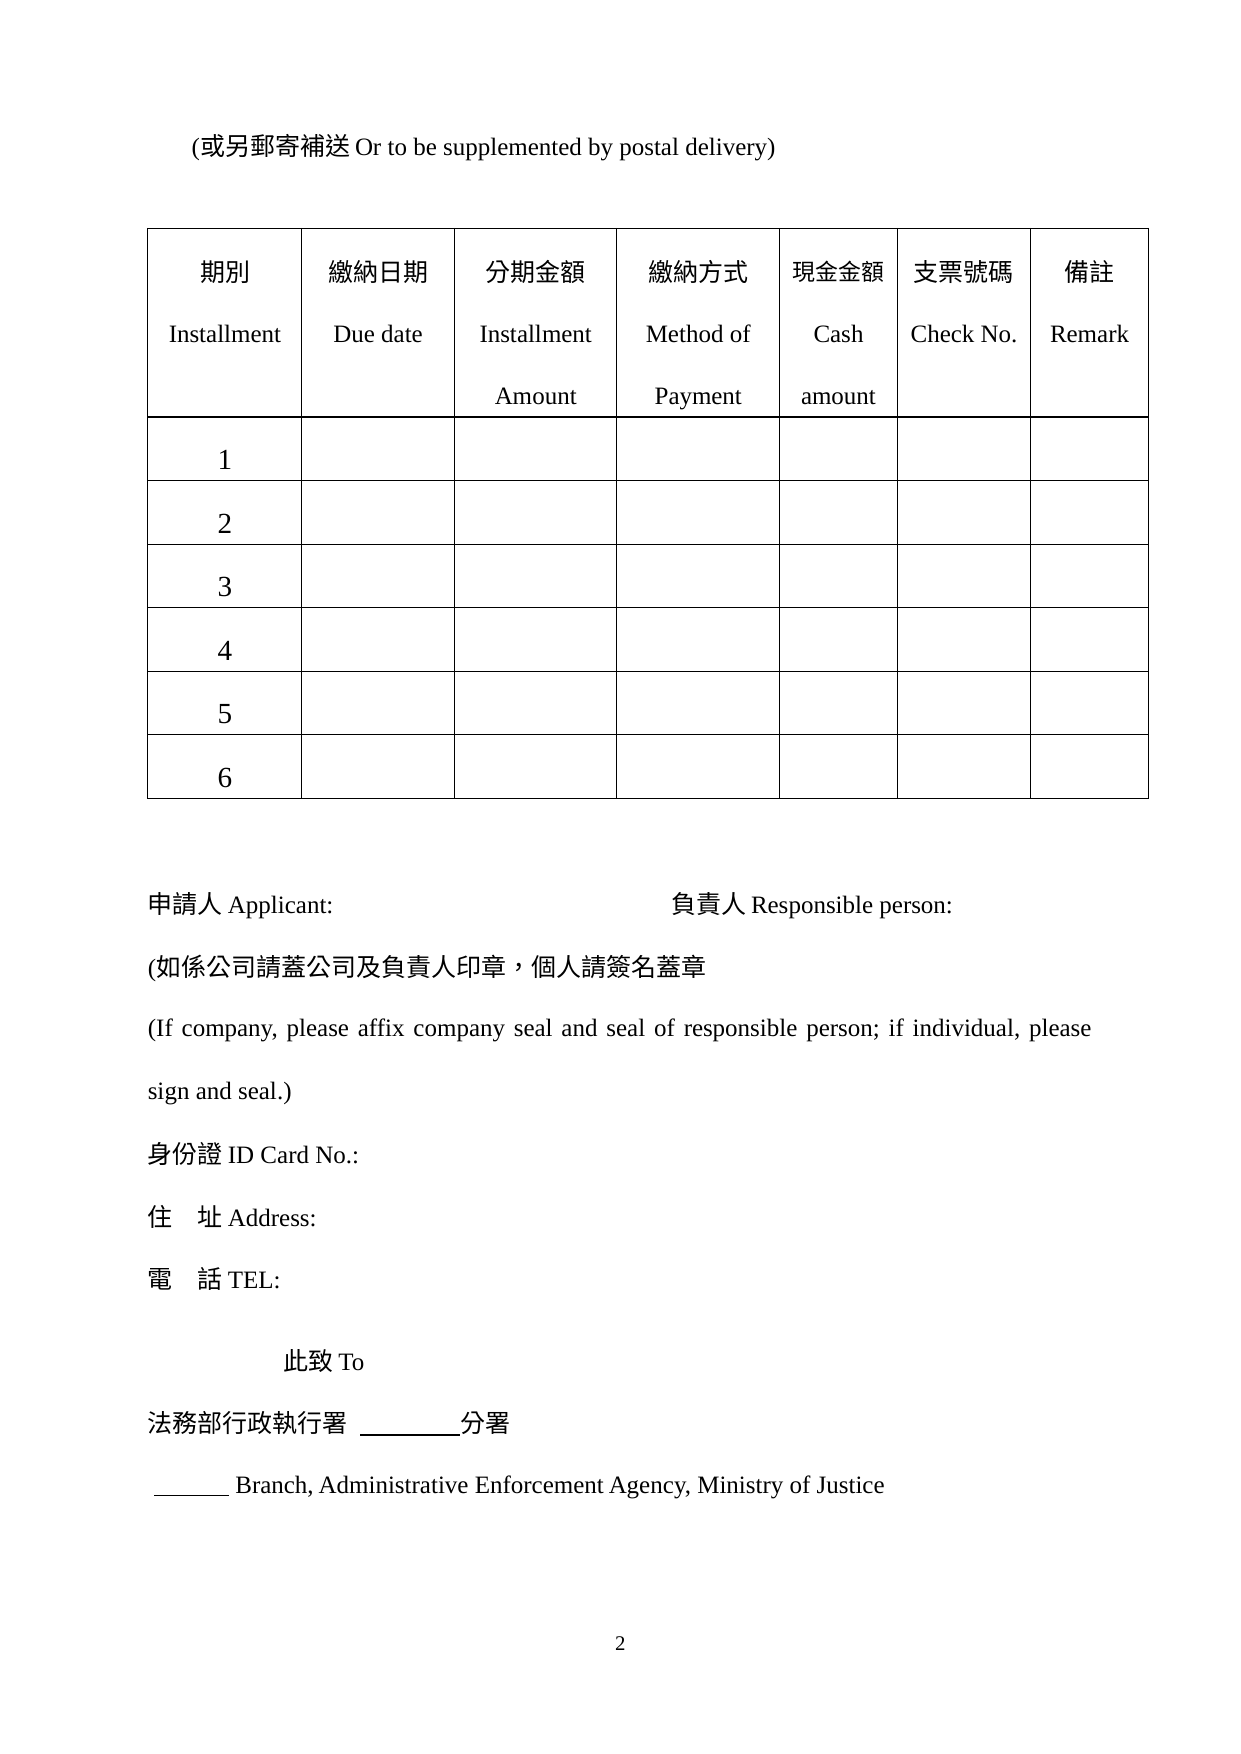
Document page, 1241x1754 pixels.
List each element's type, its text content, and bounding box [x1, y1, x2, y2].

table_cell [455, 418, 616, 480]
text 法務部行政執行署 分署 [148, 1380, 1092, 1442]
text 申請人Applicant: 負責人Responsible person: [148, 861, 1092, 924]
text (或另郵寄補送Or to be supplemented by postal delivery) [148, 103, 1092, 165]
table_cell [898, 545, 1030, 607]
table_cell 4 [148, 608, 301, 671]
text 電 話TEL: [148, 1236, 1092, 1299]
table_cell [455, 672, 616, 734]
table_cell [1031, 418, 1148, 480]
table_cell [898, 418, 1030, 480]
table_cell [617, 545, 779, 607]
table_cell [898, 735, 1030, 798]
table_cell [302, 735, 454, 798]
table_cell [898, 608, 1030, 671]
table_header 支票號碼 Check No. [898, 229, 1030, 416]
text 此致To [148, 1317, 1092, 1380]
table_cell 3 [148, 545, 301, 607]
text Branch, Administrative Enforcement Agency, Ministry of Justice [148, 1442, 1092, 1505]
table_cell 1 [148, 418, 301, 480]
table_cell [898, 672, 1030, 734]
table_cell [1031, 672, 1148, 734]
table_cell [780, 481, 897, 543]
table_cell [302, 672, 454, 734]
table_cell 2 [148, 481, 301, 543]
table_cell [455, 545, 616, 607]
table_cell [302, 481, 454, 543]
table_cell [455, 608, 616, 671]
table_header 分期金額 Installment Amount [455, 229, 616, 416]
table_cell 6 [148, 735, 301, 798]
table_cell [617, 481, 779, 543]
table_cell [780, 545, 897, 607]
table_cell [302, 545, 454, 607]
text 住 址Address: [148, 1174, 1092, 1236]
table_header 現金金額 Cash amount [780, 229, 897, 416]
table_cell [1031, 481, 1148, 543]
table_cell [617, 418, 779, 480]
table_cell [780, 735, 897, 798]
table_cell [780, 608, 897, 671]
table_header 備註 Remark [1031, 229, 1148, 416]
table_cell [780, 672, 897, 734]
table_cell [302, 418, 454, 480]
table_cell [1031, 545, 1148, 607]
table_cell [1031, 608, 1148, 671]
table_cell [302, 608, 454, 671]
text (如係公司請蓋公司及負責人印章，個人請簽名蓋章 [148, 924, 1092, 986]
table_cell [617, 608, 779, 671]
table_header 期別 Installment [148, 229, 301, 416]
text 身份證ID Card No.: [148, 1111, 1092, 1174]
table_cell [617, 672, 779, 734]
table_cell 5 [148, 672, 301, 734]
table_cell [617, 735, 779, 798]
table_cell [898, 481, 1030, 543]
table_cell [780, 418, 897, 480]
text (If company, please affix company seal and seal of responsible person; if individual, please sign and seal.) [148, 986, 1092, 1111]
table_cell [455, 481, 616, 543]
table_header 繳納方式 Method of Payment [617, 229, 779, 416]
table_cell [1031, 735, 1148, 798]
table_header 繳納日期 Due date [302, 229, 454, 416]
table_cell [455, 735, 616, 798]
